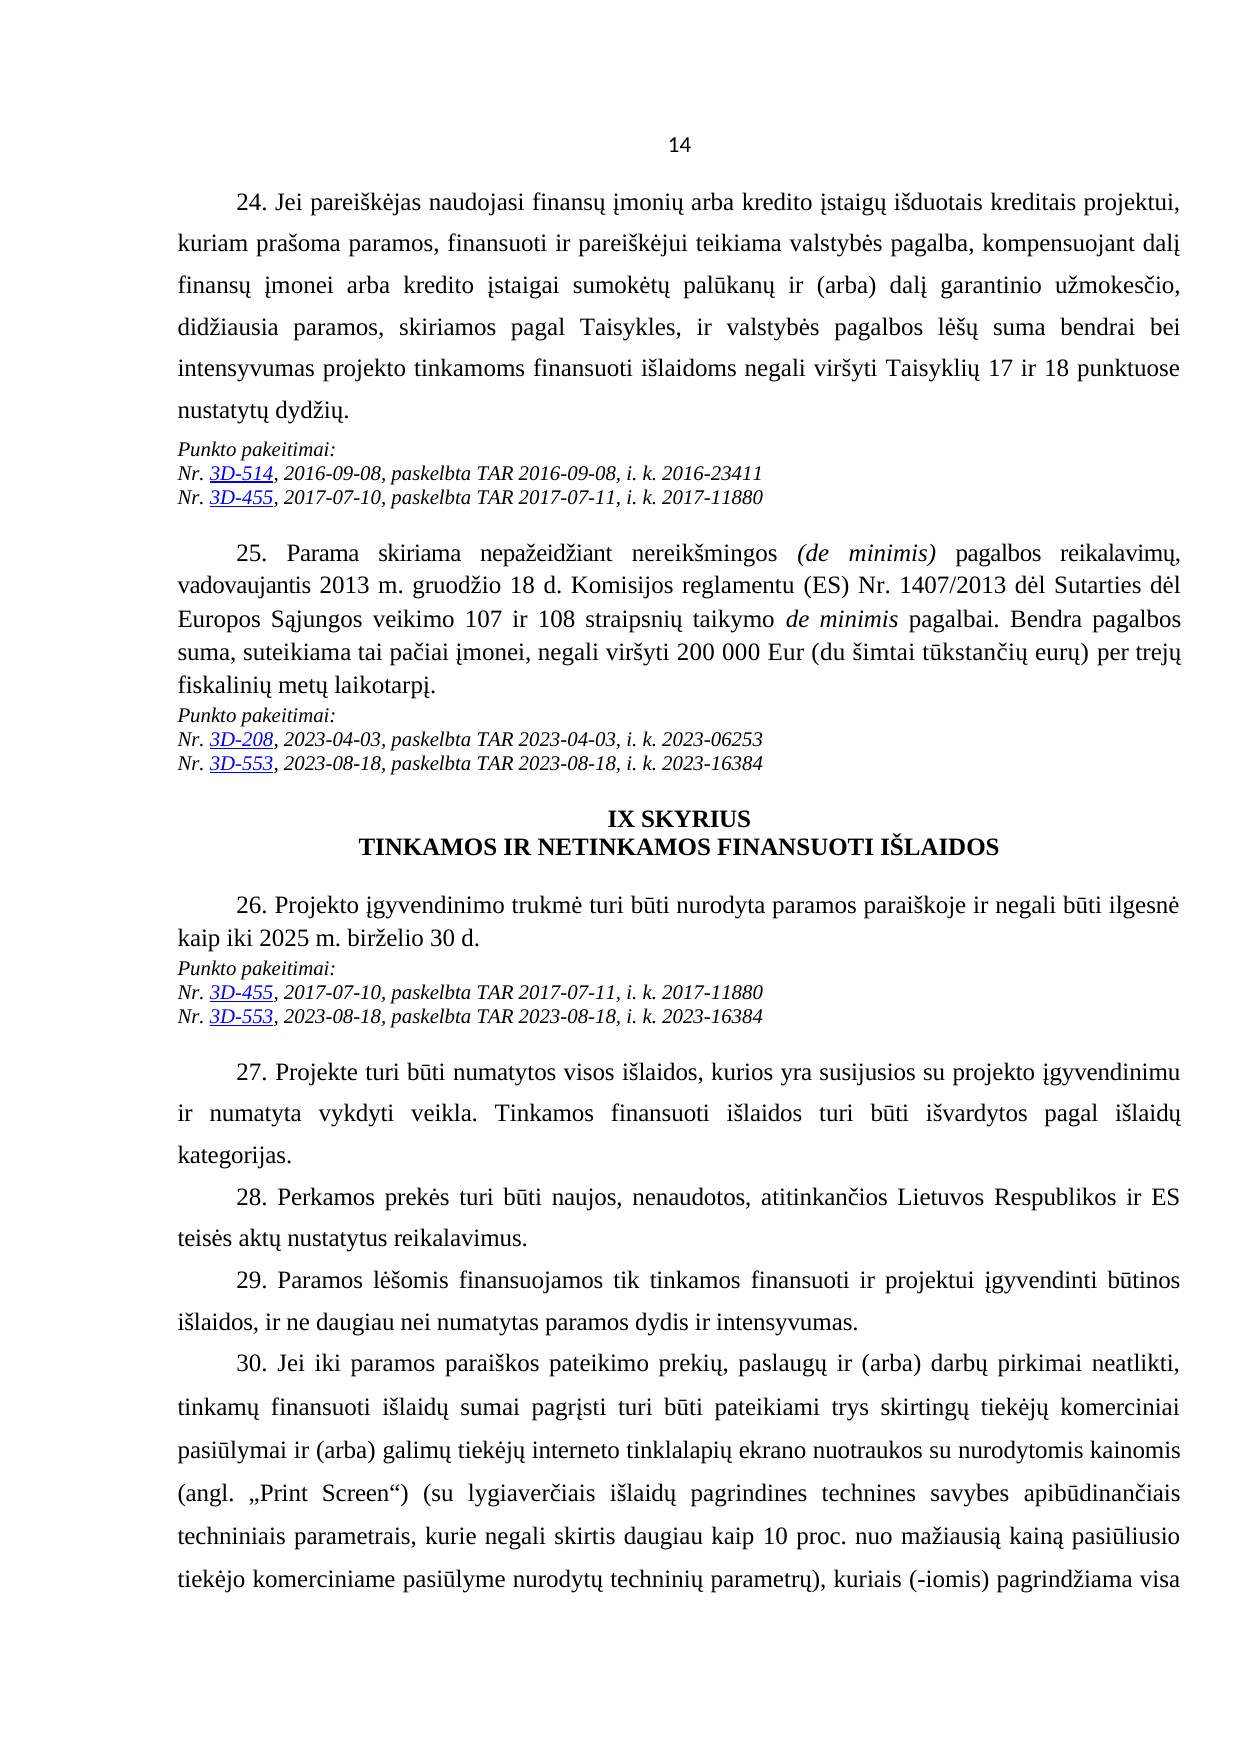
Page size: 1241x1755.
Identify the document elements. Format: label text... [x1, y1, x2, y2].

text 25. Parama skiriama nepažeidžiant nereikšmingos (de minimis) pagalbos reikalavimų, vadovaujantis 2013 m. gruodžio 18 d. Komisijos reglamentu (ES) Nr. 1407/2013 dėl Sutarties dėl Europos Sąjungos veikimo 107 ir 108 straipsnių taikymo de minimis pagalbai. Bendra pagalbos suma, suteikiama tai pačiai įmonei, negali viršyti 200 000 Eur (du šimtai tūkstančių eurų) per trejų fiskalinių metų laikotarpį. [177, 538, 1181, 698]
text 26. Projekto įgyvendinimo trukmė turi būti nurodyta paramos paraiškoje ir negali būti ilgesnė kaip iki 2025 m. birželio 30 d. [177, 890, 1181, 952]
text Nr. 3D-455, 2017-07-10, paskelbta TAR 2017-07-11, i. k. 2017-11880 [177, 485, 1181, 509]
text Punkto pakeitimai: [177, 703, 1181, 727]
text 24. Jei pareiškėjas naudojasi finansų įmonių arba kredito įstaigų išduotais kreditais projektui, kuriam prašoma paramos, finansuoti ir pareiškėjui teikiama valstybės pagalba, kompensuojant dalį finansų įmonei arba kredito įstaigai sumokėtų palūkanų ir (arba) dalį garantinio užmokesčio, didžiausia paramos, skiriamos pagal Taisykles, ir valstybės pagalbos lėšų suma bendrai bei intensyvumas projekto tinkamoms finansuoti išlaidoms negali viršyti Taisyklių 17 ir 18 punktuose nustatytų dydžių. [177, 187, 1181, 424]
text IX SKYRIUS [177, 804, 1181, 832]
text Nr. 3D-208, 2023-04-03, paskelbta TAR 2023-04-03, i. k. 2023-06253 [177, 727, 1181, 751]
text Nr. 3D-553, 2023-08-18, paskelbta TAR 2023-08-18, i. k. 2023-16384 [177, 1004, 1181, 1028]
text 28. Perkamos prekės turi būti naujos, nenaudotos, atitinkančios Lietuvos Respublikos ir ES teisės aktų nustatytus reikalavimus. [177, 1182, 1181, 1252]
text Nr. 3D-553, 2023-08-18, paskelbta TAR 2023-08-18, i. k. 2023-16384 [177, 751, 1181, 775]
text 30. Jei iki paramos paraiškos pateikimo prekių, paslaugų ir (arba) darbų pirkimai neatlikti, tinkamų finansuoti išlaidų sumai pagrįsti turi būti pateikiami trys skirtingų tiekėjų komerciniai pasiūlymai ir (arba) galimų tiekėjų interneto tinklalapių ekrano nuotraukos su nurodytomis kainomis (angl. „Print Screen“) (su lygiaverčiais išlaidų pagrindines technines savybes apibūdinančiais techniniais parametrais, kurie negali skirtis daugiau kaip 10 proc. nuo mažiausią kainą pasiūliusio tiekėjo komerciniame pasiūlyme nurodytų techninių parametrų), kuriais (-iomis) pagrindžiama visa [177, 1348, 1181, 1593]
text 29. Paramos lėšomis finansuojamos tik tinkamos finansuoti ir projektui įgyvendinti būtinos išlaidos, ir ne daugiau nei numatytas paramos dydis ir intensyvumas. [177, 1265, 1181, 1336]
text TINKAMOS IR NETINKAMOS FINANSUOTI IŠLAIDOS [177, 832, 1181, 861]
text 27. Projekte turi būti numatytos visos išlaidos, kurios yra susijusios su projekto įgyvendinimu ir numatyta vykdyti veikla. Tinkamos finansuoti išlaidos turi būti išvardytos pagal išlaidų kategorijas. [177, 1057, 1181, 1169]
text Nr. 3D-455, 2017-07-10, paskelbta TAR 2017-07-11, i. k. 2017-11880 [177, 980, 1181, 1004]
text Punkto pakeitimai: [177, 437, 1181, 461]
text Punkto pakeitimai: [177, 956, 1181, 980]
text Nr. 3D-514, 2016-09-08, paskelbta TAR 2016-09-08, i. k. 2016-23411 [177, 461, 1181, 485]
